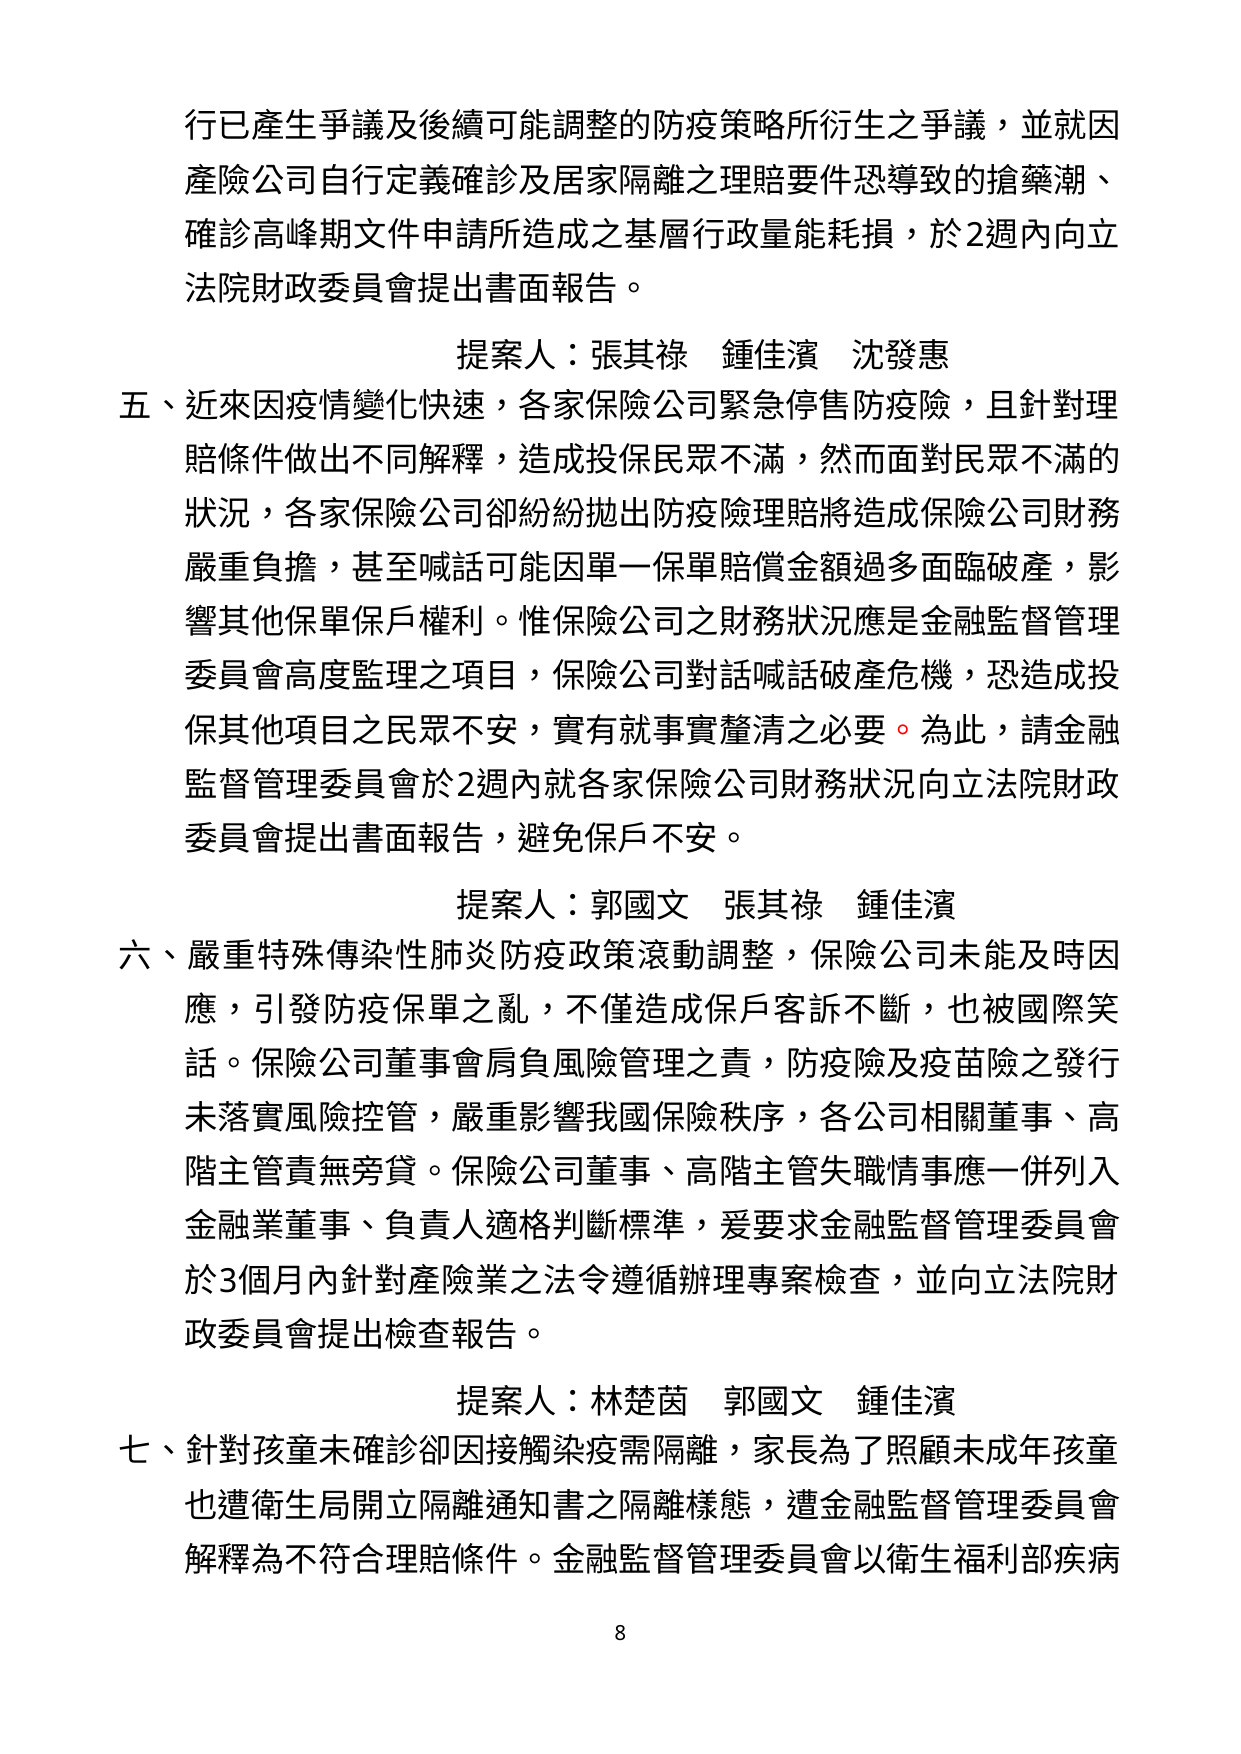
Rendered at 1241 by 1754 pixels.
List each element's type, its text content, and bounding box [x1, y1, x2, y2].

text 七、針對孩童未確診卻因接觸染疫需隔離，家長為了照顧未成年孩童也遭衛生局開立隔離通知書之隔離樣態，遭金融監督管理委員會解釋為不符合理賠條件。金融監督管理委員會以衛生福利部疾病 [118, 1419, 1120, 1582]
text 六、嚴重特殊傳染性肺炎防疫政策滾動調整，保險公司未能及時因應，引發防疫保單之亂，不僅造成保戶客訴不斷，也被國際笑話。保險公司董事會肩負風險管理之責，防疫險及疫苗險之發行未落實風險控管，嚴重影響我國保險秩序，各公司相關董事、高階主管責無旁貸。保險公司董事、高階主管失職情事應一併列入金融業董事、負責人適格判斷標準，爰要求金融監督管理委員會於3個月內針對產險業之法令遵循辦理專案檢查，並向立法院財政委員會提出檢查報告。 [118, 924, 1120, 1357]
text 提案人：林楚茵 郭國文 鍾佳濱 [457, 1357, 1120, 1419]
text 五、近來因疫情變化快速，各家保險公司緊急停售防疫險，且針對理賠條件做出不同解釋，造成投保民眾不滿，然而面對民眾不滿的狀況，各家保險公司卻紛紛拋出防疫險理賠將造成保險公司財務嚴重負擔，甚至喊話可能因單一保單賠償金額過多面臨破產，影響其他保單保戶權利。惟保險公司之財務狀況應是金融監督管理委員會高度監理之項目，保險公司對話喊話破產危機，恐造成投保其他項目之民眾不安，實有就事實釐清之必要。為此，請金融監督管理委員會於2週內就各家保險公司財務狀況向立法院財政委員會提出書面報告，避免保戶不安。 [118, 374, 1120, 861]
text 行已產生爭議及後續可能調整的防疫策略所衍生之爭議，並就因產險公司自行定義確診及居家隔離之理賠要件恐導致的搶藥潮、確診高峰期文件申請所造成之基層行政量能耗損，於2週內向立法院財政委員會提出書面報告。 [118, 94, 1120, 311]
text 提案人：張其祿 鍾佳濱 沈發惠 [457, 311, 1120, 374]
text 提案人：郭國文 張其祿 鍾佳濱 [457, 861, 1120, 924]
